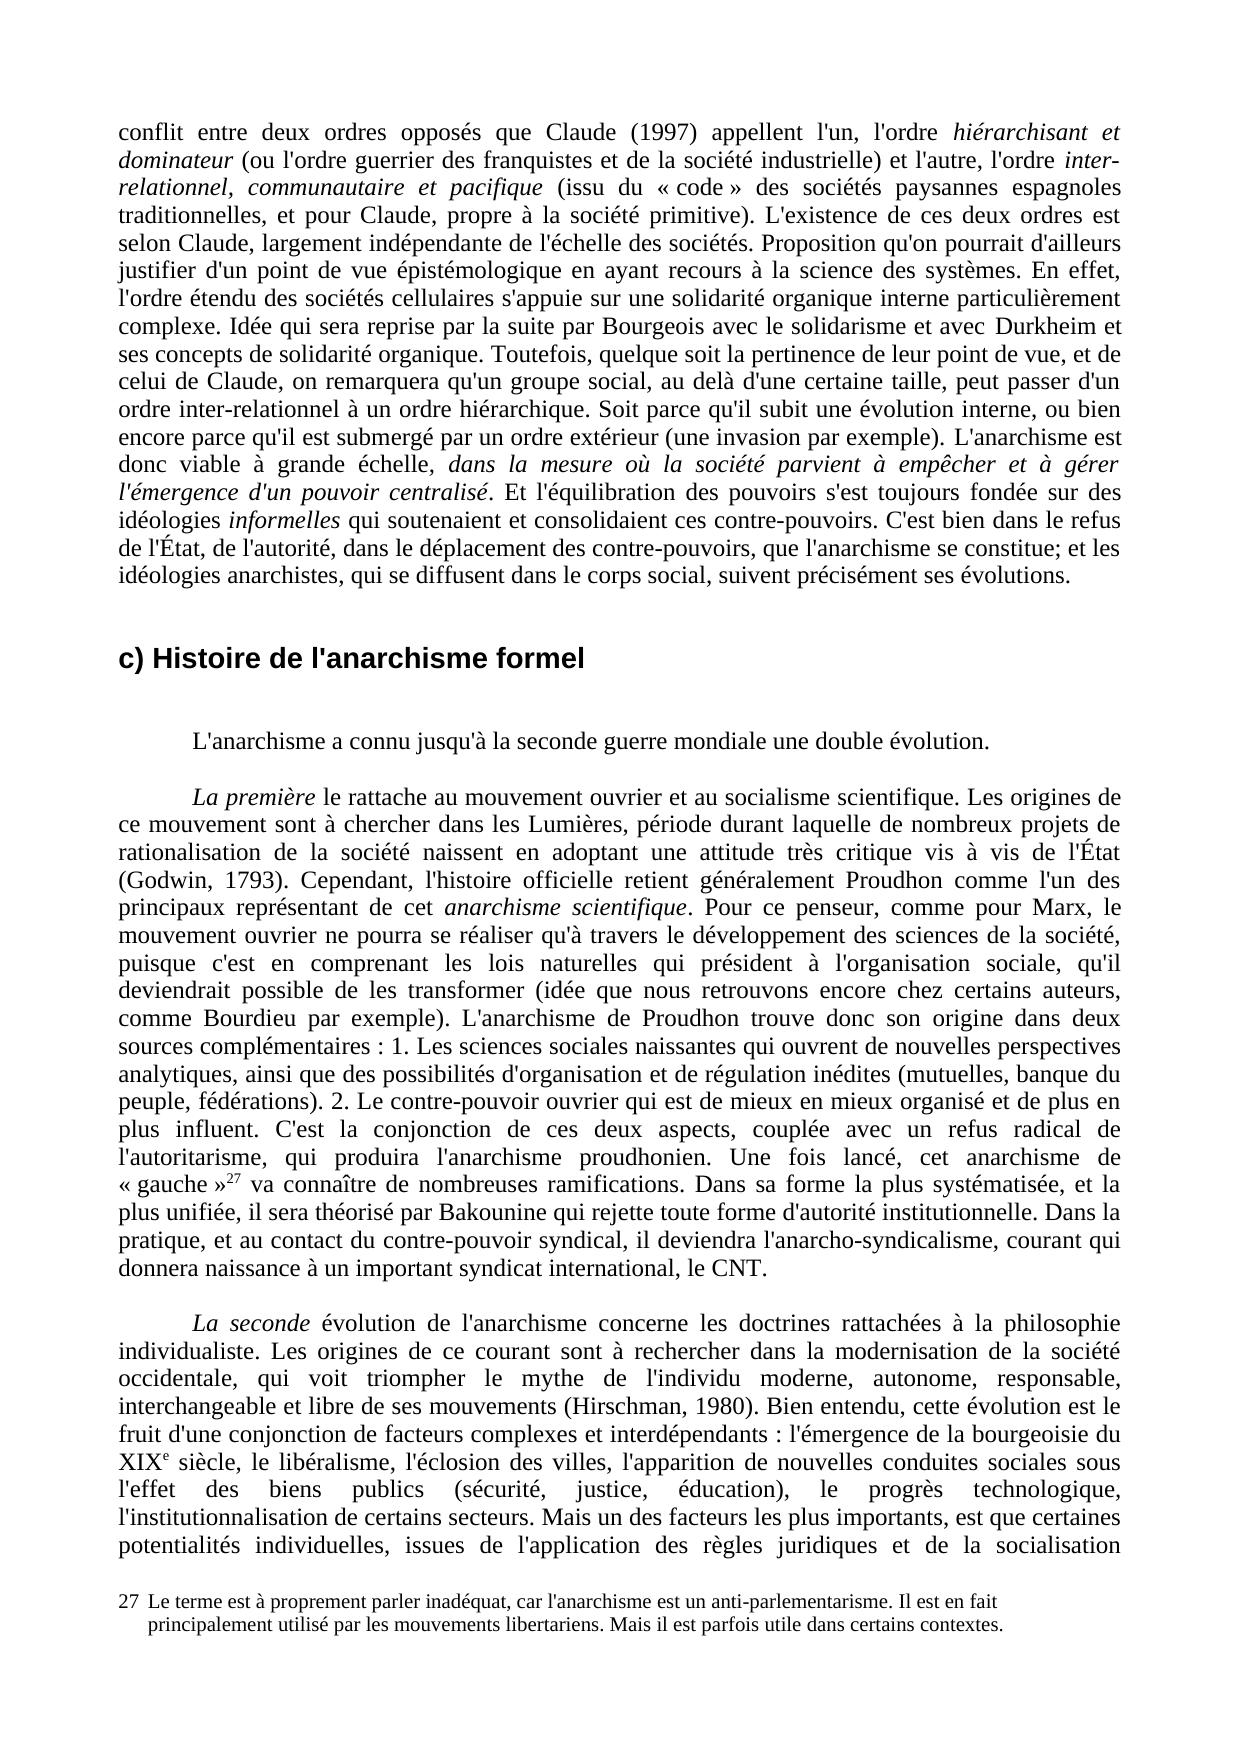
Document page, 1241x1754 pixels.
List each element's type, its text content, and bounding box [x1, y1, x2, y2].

text Le terme est à proprement parler inadéquat, car l'anarchisme est un anti-parlementarisme. Il est en fait principalement utilisé par les mouvements libertariens. Mais il est parfois utile dans certains contextes. [118, 1589, 1122, 1636]
subtitle c) Histoire de l'anarchisme formel [118, 642, 1122, 674]
text conflit entre deux ordres opposés que Claude (1997) appellent l'un, l'ordre hiérarchisant et dominateur (ou l'ordre guerrier des franquistes et de la société industrielle) et l'autre, l'ordre inter-relationnel, communautaire et pacifique (issu du « code » des sociétés paysannes espagnoles traditionnelles, et pour Claude, propre à la société primitive). L'existence de ces deux ordres est selon Claude, largement indépendante de l'échelle des sociétés. Proposition qu'on pourrait d'ailleurs justifier d'un point de vue épistémologique en ayant recours à la science des systèmes. En effet, l'ordre étendu des sociétés cellulaires s'appuie sur une solidarité organique interne particulièrement complexe. Idée qui sera reprise par la suite par Bourgeois avec le solidarisme et avec Durkheim et ses concepts de solidarité organique. Toutefois, quelque soit la pertinence de leur point de vue, et de celui de Claude, on remarquera qu'un groupe social, au delà d'une certaine taille, peut passer d'un ordre inter-relationnel à un ordre hiérarchique. Soit parce qu'il subit une évolution interne, ou bien encore parce qu'il est submergé par un ordre extérieur (une invasion par exemple). L'anarchisme est donc viable à grande échelle, dans la mesure où la société parvient à empêcher et à gérer l'émergence d'un pouvoir centralisé. Et l'équilibration des pouvoirs s'est toujours fondée sur des idéologies informelles qui soutenaient et consolidaient ces contre-pouvoirs. C'est bien dans le refus de l'État, de l'autorité, dans le déplacement des contre-pouvoirs, que l'anarchisme se constitue; et les idéologies anarchistes, qui se diffusent dans le corps social, suivent précisément ses évolutions. [118, 118, 1122, 589]
text La première le rattache au mouvement ouvrier et au socialisme scientifique. Les origines de ce mouvement sont à chercher dans les Lumières, période durant laquelle de nombreux projets de rationalisation de la société naissent en adoptant une attitude très critique vis à vis de l'État (Godwin, 1793). Cependant, l'histoire officielle retient généralement Proudhon comme l'un des principaux représentant de cet anarchisme scientifique. Pour ce penseur, comme pour Marx, le mouvement ouvrier ne pourra se réaliser qu'à travers le développement des sciences de la société, puisque c'est en comprenant les lois naturelles qui président à l'organisation sociale, qu'il deviendrait possible de les transformer (idée que nous retrouvons encore chez certains auteurs, comme Bourdieu par exemple). L'anarchisme de Proudhon trouve donc son origine dans deux sources complémentaires : 1. Les sciences sociales naissantes qui ouvrent de nouvelles perspectives analytiques, ainsi que des possibilités d'organisation et de régulation inédites (mutuelles, banque du peuple, fédérations). 2. Le contre-pouvoir ouvrier qui est de mieux en mieux organisé et de plus en plus influent. C'est la conjonction de ces deux aspects, couplée avec un refus radical de l'autoritarisme, qui produira l'anarchisme proudhonien. Une fois lancé, cet anarchisme de « gauche » va connaître de nombreuses ramifications. Dans sa forme la plus systématisée, et la plus unifiée, il sera théorisé par Bakounine qui rejette toute forme d'autorité institutionnelle. Dans la pratique, et au contact du contre-pouvoir syndical, il deviendra l'anarcho-syndicalisme, courant qui donnera naissance à un important syndicat international, le CNT. [118, 783, 1122, 1281]
text La seconde évolution de l'anarchisme concerne les doctrines rattachées à la philosophie individualiste. Les origines de ce courant sont à rechercher dans la modernisation de la société occidentale, qui voit triompher le mythe de l'individu moderne, autonome, responsable, interchangeable et libre de ses mouvements (Hirschman, 1980). Bien entendu, cette évolution est le fruit d'une conjonction de facteurs complexes et interdépendants : l'émergence de la bourgeoisie du XIXe siècle, le libéralisme, l'éclosion des villes, l'apparition de nouvelles conduites sociales sous l'effet des biens publics (sécurité, justice, éducation), le progrès technologique, l'institutionnalisation de certains secteurs. Mais un des facteurs les plus importants, est que certaines potentialités individuelles, issues de l'application des règles juridiques et de la socialisation [118, 1309, 1122, 1558]
text L'anarchisme a connu jusqu'à la seconde guerre mondiale une double évolution. [118, 727, 1122, 755]
